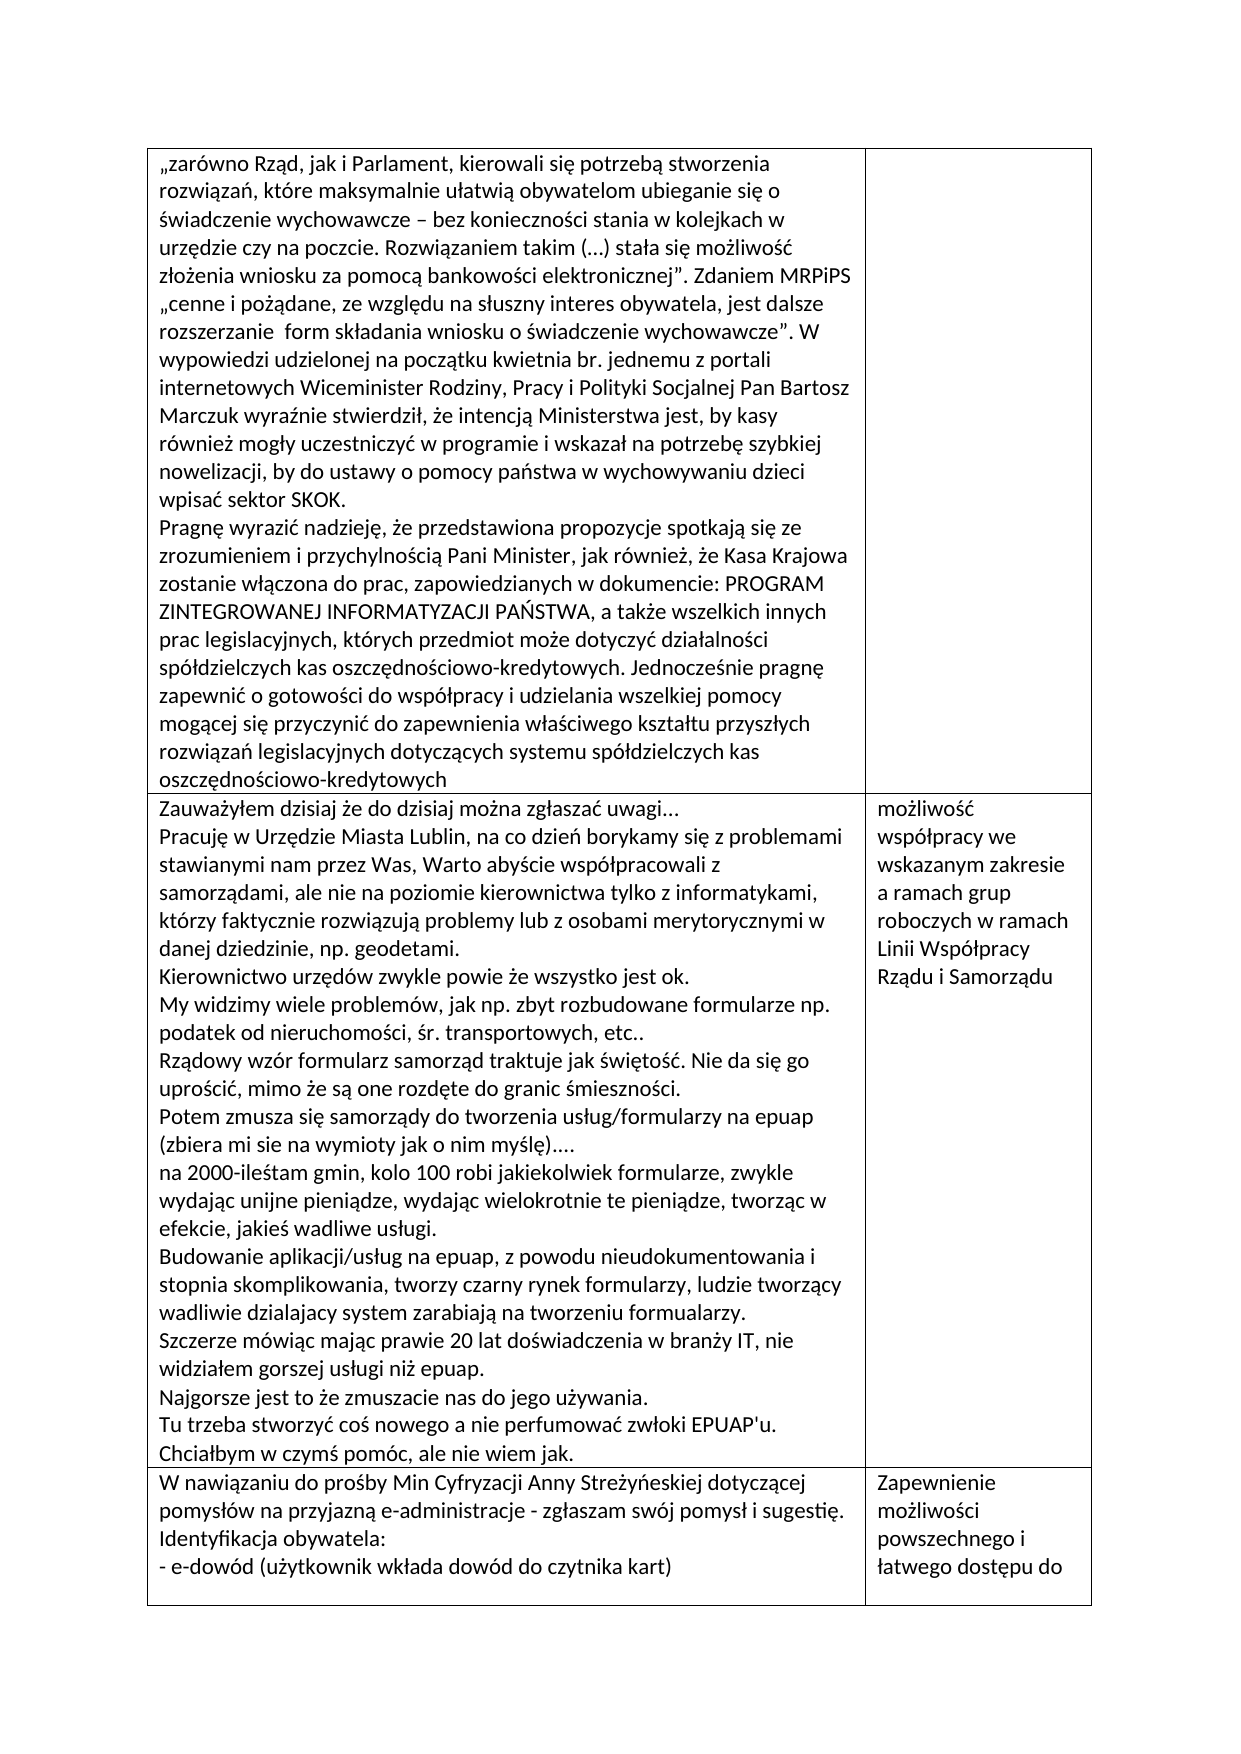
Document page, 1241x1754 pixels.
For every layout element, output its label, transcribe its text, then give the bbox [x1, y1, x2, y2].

table_cell [866, 149, 1091, 793]
table_cell Zauważyłem dzisiaj że do dzisiaj można zgłaszać uwagi... Pracuję w Urzędzie Miasta Lublin, na co dzień borykamy się z problemami stawianymi nam przez Was, Warto abyście współpracowali z samorządami, ale nie na poziomie kierownictwa tylko z informatykami, którzy faktycznie rozwiązują problemy lub z osobami merytorycznymi w danej dziedzinie, np. geodetami. Kierownictwo urzędów zwykle powie że wszystko jest ok. My widzimy wiele problemów, jak np. zbyt rozbudowane formularze np. podatek od nieruchomości, śr. transportowych, etc.. Rządowy wzór formularz samorząd traktuje jak świętość. Nie da się go uprościć, mimo że są one rozdęte do granic śmieszności. Potem zmusza się samorządy do tworzenia usług/formularzy na epuap (zbiera mi sie na wymioty jak o nim myślę).... na 2000-ileśtam gmin, kolo 100 robi jakiekolwiek formularze, zwykle wydając unijne pieniądze, wydając wielokrotnie te pieniądze, tworząc w efekcie, jakieś wadliwe usługi. Budowanie aplikacji/usług na epuap, z powodu nieudokumentowania i stopnia skomplikowania, tworzy czarny rynek formularzy, ludzie tworzący wadliwie dzialajacy system zarabiają na tworzeniu formualarzy. Szczerze mówiąc mając prawie 20 lat doświadczenia w branży IT, nie widziałem gorszej usługi niż epuap. Najgorsze jest to że zmuszacie nas do jego używania. Tu trzeba stworzyć coś nowego a nie perfumować zwłoki EPUAP'u. Chciałbym w czymś pomóc, ale nie wiem jak. [148, 794, 865, 1467]
table_cell Zapewnienie możliwości powszechnego i łatwego dostępu do [866, 1468, 1091, 1605]
table_cell W nawiązaniu do prośby Min Cyfryzacji Anny Streżyńeskiej dotyczącej pomysłów na przyjazną e-administracje - zgłaszam swój pomysł i sugestię. Identyfikacja obywatela: - e-dowód (użytkownik wkłada dowód do czytnika kart) [148, 1468, 865, 1605]
table_cell możliwość współpracy we wskazanym zakresie a ramach grup roboczych w ramach Linii Współpracy Rządu i Samorządu [866, 794, 1091, 1467]
table_cell „zarówno Rząd, jak i Parlament, kierowali się potrzebą stworzenia rozwiązań, które maksymalnie ułatwią obywatelom ubieganie się o świadczenie wychowawcze – bez konieczności stania w kolejkach w urzędzie czy na poczcie. Rozwiązaniem takim (…) stała się możliwość złożenia wniosku za pomocą bankowości elektronicznej”. Zdaniem MRPiPS „cenne i pożądane, ze względu na słuszny interes obywatela, jest dalsze rozszerzanie form składania wniosku o świadczenie wychowawcze”. W wypowiedzi udzielonej na początku kwietnia br. jednemu z portali internetowych Wiceminister Rodziny, Pracy i Polityki Socjalnej Pan Bartosz Marczuk wyraźnie stwierdził, że intencją Ministerstwa jest, by kasy również mogły uczestniczyć w programie i wskazał na potrzebę szybkiej nowelizacji, by do ustawy o pomocy państwa w wychowywaniu dzieci wpisać sektor SKOK. Pragnę wyrazić nadzieję, że przedstawiona propozycje spotkają się ze zrozumieniem i przychylnością Pani Minister, jak również, że Kasa Krajowa zostanie włączona do prac, zapowiedzianych w dokumencie: PROGRAM ZINTEGROWANEJ INFORMATYZACJI PAŃSTWA, a także wszelkich innych prac legislacyjnych, których przedmiot może dotyczyć działalności spółdzielczych kas oszczędnościowo-kredytowych. Jednocześnie pragnę zapewnić o gotowości do współpracy i udzielania wszelkiej pomocy mogącej się przyczynić do zapewnienia właściwego kształtu przyszłych rozwiązań legislacyjnych dotyczących systemu spółdzielczych kas oszczędnościowo-kredytowych [148, 149, 865, 793]
